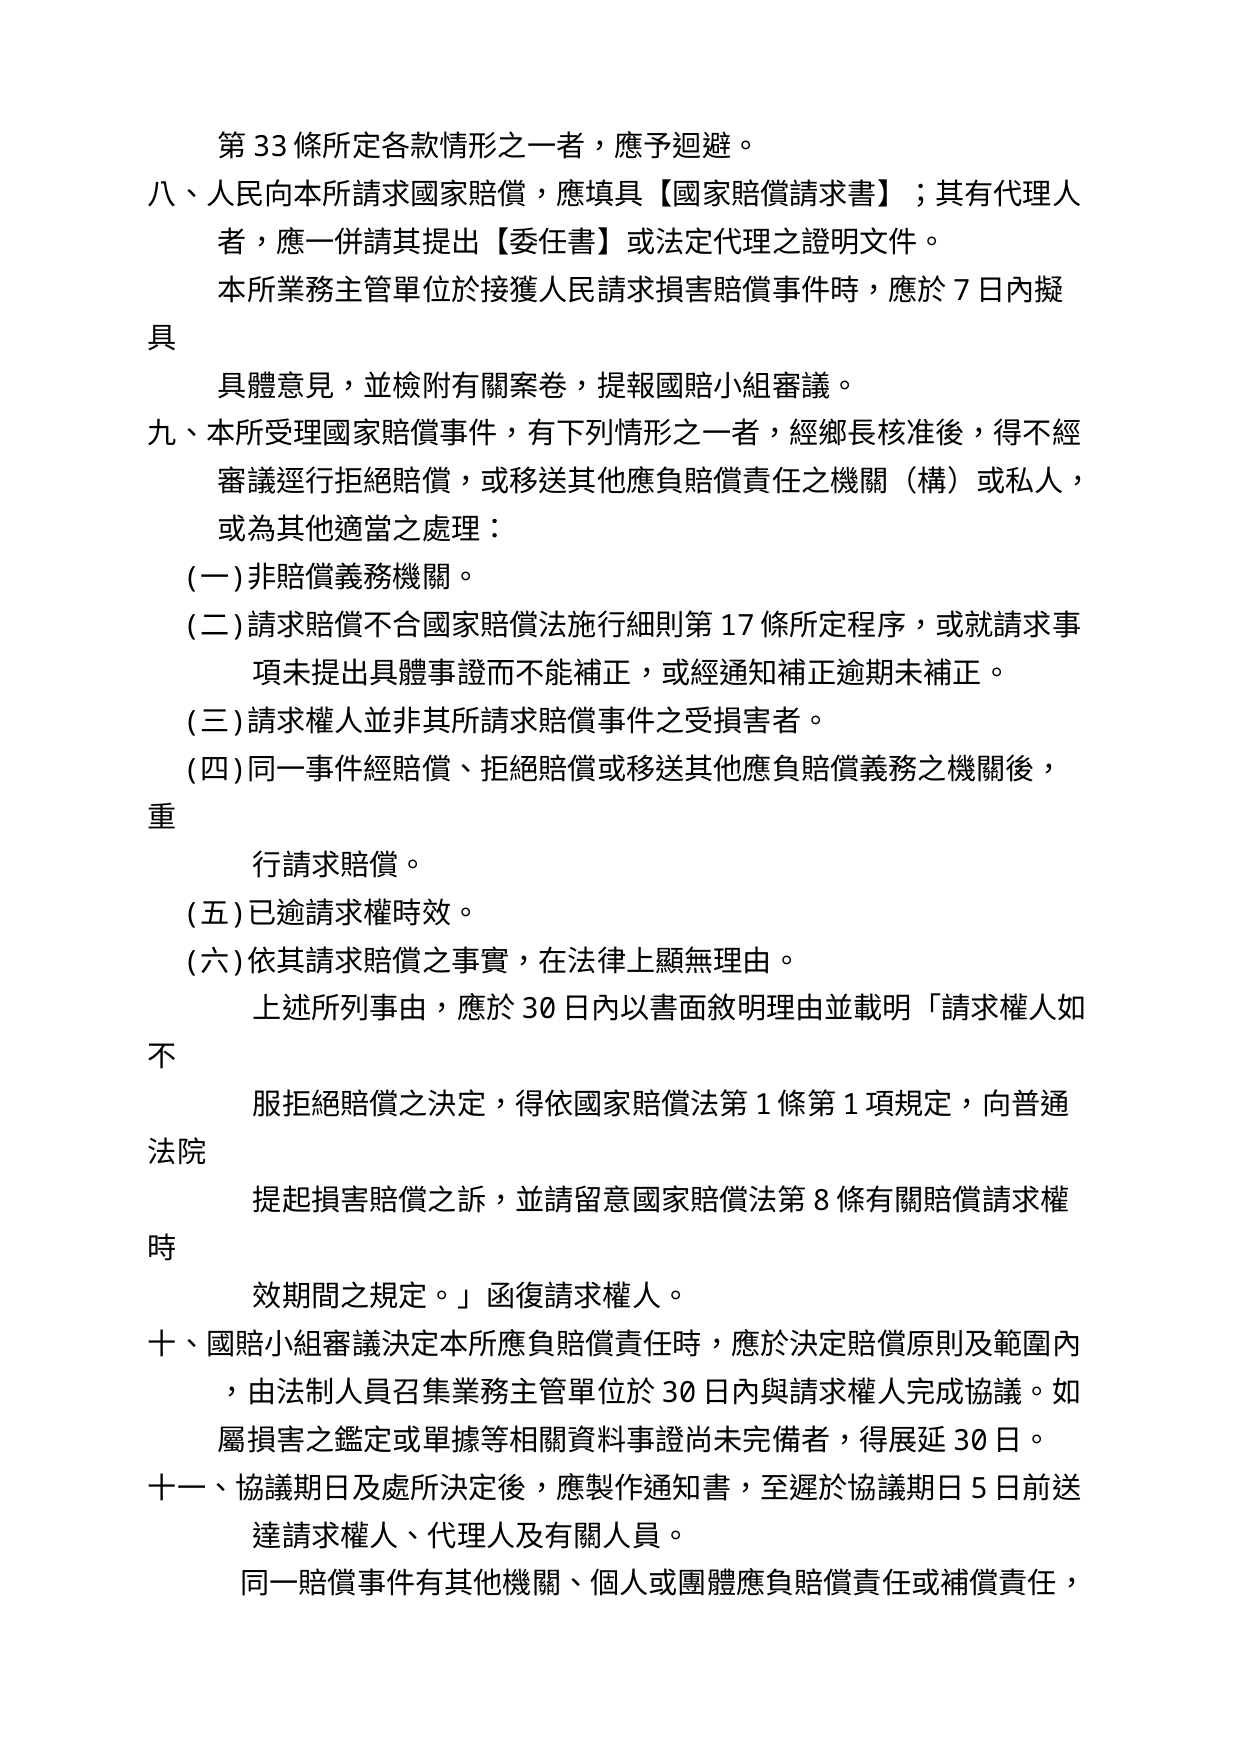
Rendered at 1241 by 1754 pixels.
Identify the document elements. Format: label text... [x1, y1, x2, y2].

text (五)已逾請求權時效。 [148, 885, 1092, 933]
text (六)依其請求賠償之事實，在法律上顯無理由。 [148, 933, 1092, 981]
text (三)請求權人並非其所請求賠償事件之受損害者。 [148, 693, 1092, 741]
text 者，應一併請其提出【委任書】或法定代理之證明文件。 [148, 214, 1092, 262]
text (二)請求賠償不合國家賠償法施行細則第17條所定程序，或就請求事 [148, 597, 1092, 645]
text (四)同一事件經賠償、拒絕賠償或移送其他應負賠償義務之機關後，重 [148, 741, 1092, 837]
text 行請求賠償。 [148, 837, 1092, 885]
text 項未提出具體事證而不能補正，或經通知補正逾期未補正。 [148, 645, 1092, 693]
text (一)非賠償義務機關。 [148, 549, 1092, 597]
text 九、本所受理國家賠償事件，有下列情形之一者，經鄉長核准後，得不經 [148, 406, 1092, 453]
text 本所業務主管單位於接獲人民請求損害賠償事件時，應於7日內擬具 [148, 262, 1092, 358]
text 具體意見，並檢附有關案卷，提報國賠小組審議。 [148, 358, 1092, 406]
text 第33條所定各款情形之一者，應予迴避。 [148, 118, 1092, 166]
text 審議逕行拒絕賠償，或移送其他應負賠償責任之機關（構）或私人， [148, 453, 1092, 501]
text 上述所列事由，應於30日內以書面敘明理由並載明「請求權人如不 [148, 981, 1092, 1076]
text 十一、協議期日及處所決定後，應製作通知書，至遲於協議期日5日前送 [148, 1460, 1092, 1508]
text 提起損害賠償之訴，並請留意國家賠償法第8條有關賠償請求權時 [148, 1172, 1092, 1268]
text 十、國賠小組審議決定本所應負賠償責任時，應於決定賠償原則及範圍內 [148, 1316, 1092, 1364]
text 或為其他適當之處理： [148, 501, 1092, 549]
text 八、人民向本所請求國家賠償，應填具【國家賠償請求書】；其有代理人 [148, 166, 1092, 214]
text 屬損害之鑑定或單據等相關資料事證尚未完備者，得展延30日。 [148, 1412, 1092, 1460]
text 效期間之規定。」函復請求權人。 [148, 1268, 1092, 1316]
text 同一賠償事件有其他機關、個人或團體應負賠償責任或補償責任， [223, 1556, 1092, 1603]
text 達請求權人、代理人及有關人員。 [148, 1508, 1092, 1556]
text 服拒絕賠償之決定，得依國家賠償法第1條第1項規定，向普通法院 [148, 1076, 1092, 1172]
text ，由法制人員召集業務主管單位於30日內與請求權人完成協議。如 [148, 1364, 1092, 1412]
